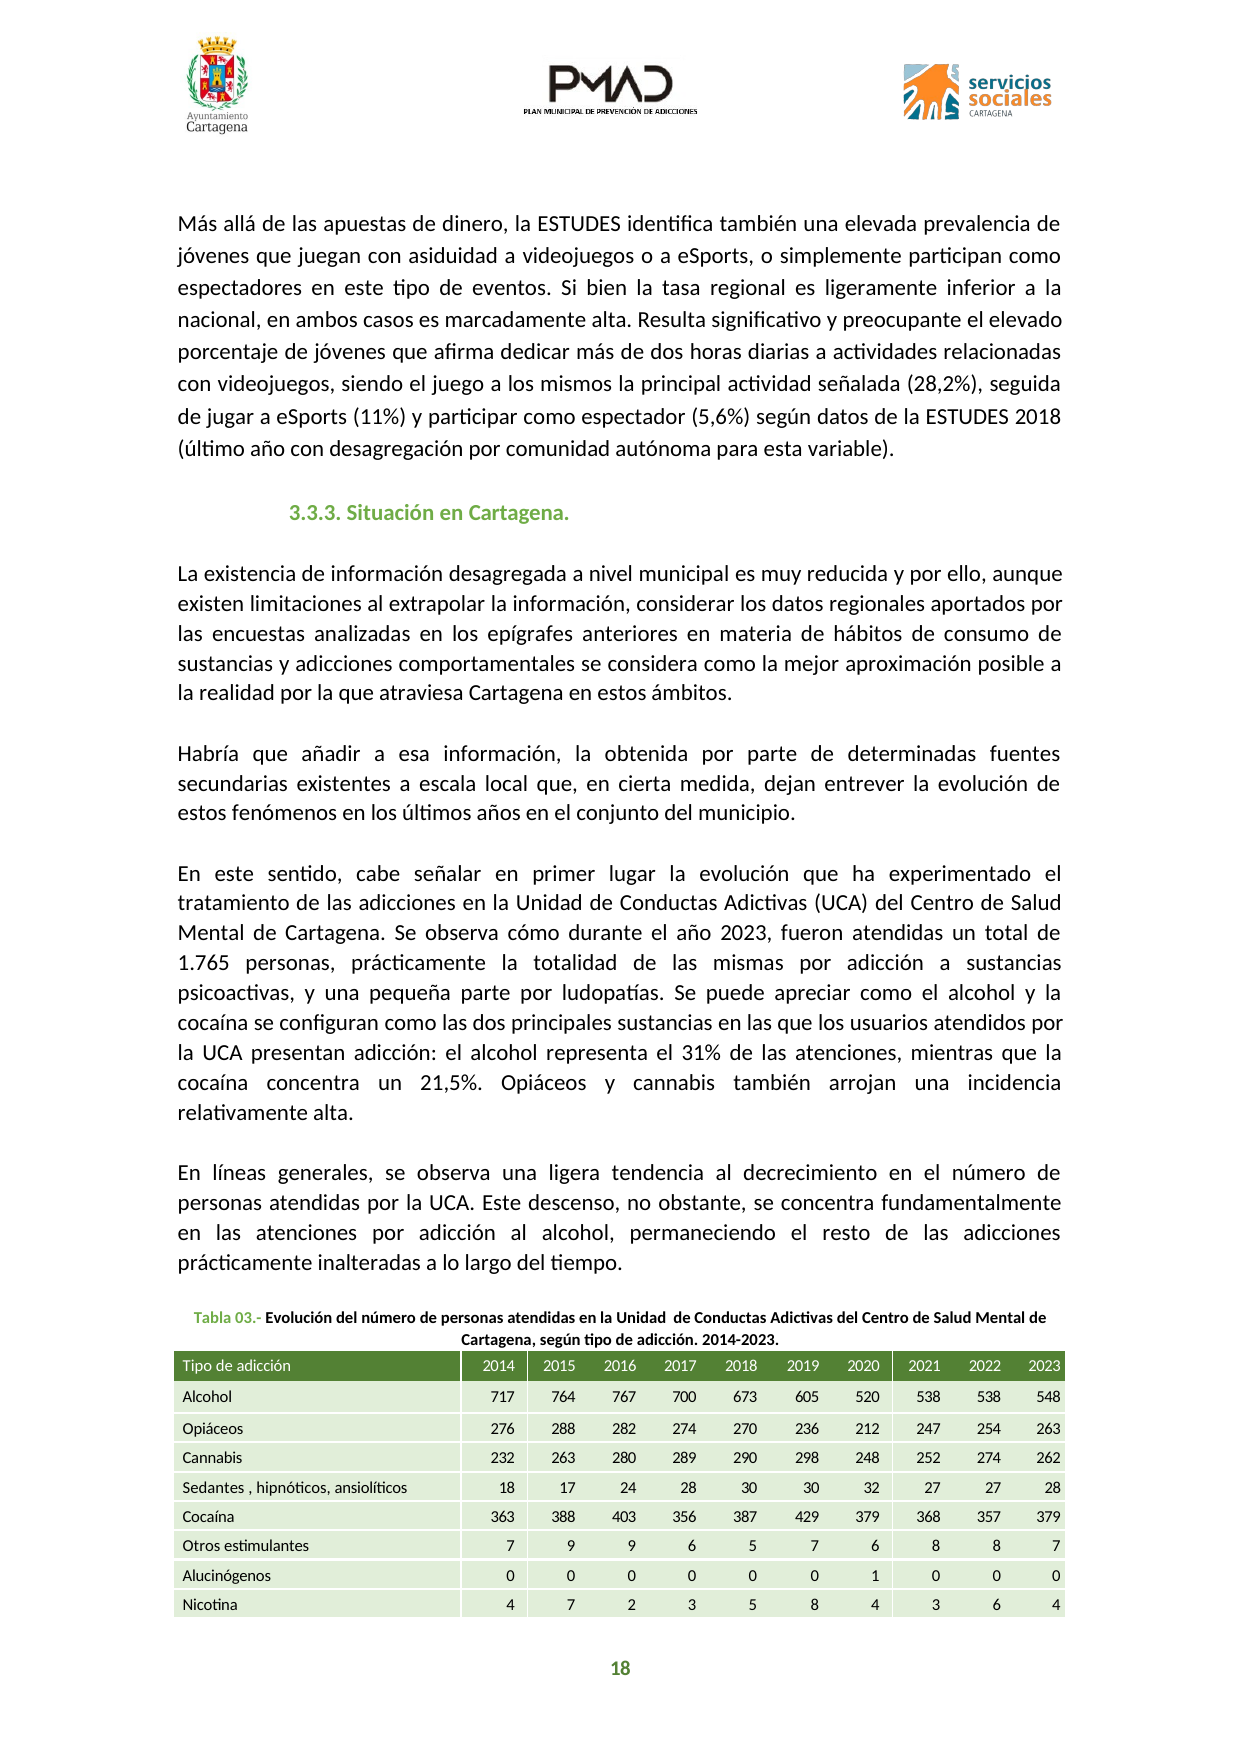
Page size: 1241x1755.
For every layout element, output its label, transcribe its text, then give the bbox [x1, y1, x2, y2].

table_cell 298 [770, 1443, 832, 1471]
table_header 2015 [528, 1351, 588, 1381]
table_cell 429 [770, 1502, 832, 1529]
table_cell 290 [709, 1443, 770, 1471]
table_cell 247 [893, 1414, 953, 1441]
table_cell 764 [528, 1381, 588, 1412]
table_header 2019 [770, 1351, 832, 1381]
table_cell 0 [528, 1561, 588, 1588]
table_cell 4 [832, 1590, 892, 1617]
table_cell 673 [709, 1381, 770, 1412]
table_cell 248 [832, 1443, 892, 1471]
table_cell 2 [588, 1590, 649, 1617]
table_cell 289 [649, 1443, 709, 1471]
table_cell Opiáceos [174, 1414, 460, 1441]
table_cell 3 [649, 1590, 709, 1617]
table_cell Sedantes , hipnóticos, ansiolíticos [174, 1473, 460, 1500]
table_cell 387 [709, 1502, 770, 1529]
table_header 2017 [649, 1351, 709, 1381]
text Habría que añadir a esa información, la obtenida por parte de determinadas fuentes secundarias existentes a escala local que, en cierta medida, dejan entrever la evolución de estos fenómenos en los últimos años en el conjunto del municipio. [177, 739, 1062, 827]
table_cell 0 [953, 1561, 1013, 1588]
table_cell 700 [649, 1381, 709, 1412]
table_cell Cocaína [174, 1502, 460, 1529]
table_cell 7 [770, 1531, 832, 1558]
table_cell 32 [832, 1473, 892, 1500]
table_cell 357 [953, 1502, 1013, 1529]
table_cell 232 [462, 1443, 527, 1471]
table_header 2014 [462, 1351, 527, 1381]
table_cell Alucinógenos [174, 1561, 460, 1588]
table_cell 605 [770, 1381, 832, 1412]
table_cell 4 [462, 1590, 527, 1617]
table_cell 276 [462, 1414, 527, 1441]
table_cell 5 [709, 1531, 770, 1558]
table_cell Alcohol [174, 1381, 460, 1412]
table_cell 18 [462, 1473, 527, 1500]
table_header 2022 [953, 1351, 1013, 1381]
table_cell 379 [832, 1502, 892, 1529]
table_cell 28 [1013, 1473, 1065, 1500]
table_cell 280 [588, 1443, 649, 1471]
table_cell 6 [649, 1531, 709, 1558]
table_cell 8 [953, 1531, 1013, 1558]
table_cell 270 [709, 1414, 770, 1441]
table_cell 368 [893, 1502, 953, 1529]
table_header 2023 [1013, 1351, 1065, 1381]
table_cell 0 [770, 1561, 832, 1588]
table_cell 403 [588, 1502, 649, 1529]
table_cell Otros estimulantes [174, 1531, 460, 1558]
table_cell 30 [770, 1473, 832, 1500]
text En este sentido, cabe señalar en primer lugar la evolución que ha experimentado el tratamiento de las adicciones en la Unidad de Conductas Adictivas (UCA) del Centro de Salud Mental de Cartagena. Se observa cómo durante el año 2023, fueron atendidas un total de 1.765 personas, prácticamente la totalidad de las mismas por adicción a sustancias psicoactivas, y una pequeña parte por ludopatías. Se puede apreciar como el alcohol y la cocaína se configuran como las dos principales sustancias en las que los usuarios atendidos por la UCA presentan adicción: el alcohol representa el 31% de las atenciones, mientras que la cocaína concentra un 21,5%. Opiáceos y cannabis también arrojan una incidencia relativamente alta. [177, 859, 1063, 1126]
table_cell 3 [893, 1590, 953, 1617]
table_cell 274 [649, 1414, 709, 1441]
table_cell 8 [893, 1531, 953, 1558]
table_cell 388 [528, 1502, 588, 1529]
table_header Tipo de adicción [174, 1351, 460, 1381]
text Tabla 03.- Evolución del número de personas atendidas en la Unidad de Conductas Adictivas del Centro de Salud Mental de Cartagena, según tipo de adicción. 2014-2023. [193, 1307, 1114, 1349]
table_cell 274 [953, 1443, 1013, 1471]
list Situación en Cartagena. [289, 498, 1241, 526]
table_cell 4 [1013, 1590, 1065, 1617]
table_cell 262 [1013, 1443, 1065, 1471]
table_cell 30 [709, 1473, 770, 1500]
table_cell 212 [832, 1414, 892, 1441]
table_cell 0 [588, 1561, 649, 1588]
table_cell 363 [462, 1502, 527, 1529]
table_cell 548 [1013, 1381, 1065, 1412]
table_cell 27 [893, 1473, 953, 1500]
table_cell 288 [528, 1414, 588, 1441]
table_cell 0 [893, 1561, 953, 1588]
table_cell 538 [953, 1381, 1013, 1412]
table_cell 0 [709, 1561, 770, 1588]
table_cell 263 [1013, 1414, 1065, 1441]
table_cell 520 [832, 1381, 892, 1412]
text En líneas generales, se observa una ligera tendencia al decrecimiento en el número de personas atendidas por la UCA. Este descenso, no obstante, se concentra fundamentalmente en las atenciones por adicción al alcohol, permaneciendo el resto de las adicciones prácticamente inalteradas a lo largo del tiempo. [177, 1158, 1063, 1276]
table_cell 7 [528, 1590, 588, 1617]
table_cell 282 [588, 1414, 649, 1441]
table_cell 9 [588, 1531, 649, 1558]
table_cell 252 [893, 1443, 953, 1471]
text La existencia de información desagregada a nivel municipal es muy reducida y por ello, aunque existen limitaciones al extrapolar la información, considerar los datos regionales aportados por las encuestas analizadas en los epígrafes anteriores en materia de hábitos de consumo de sustancias y adicciones comportamentales se considera como la mejor aproximación posible a la realidad por la que atraviesa Cartagena en estos ámbitos. [177, 559, 1063, 707]
table_cell 24 [588, 1473, 649, 1500]
table_cell 767 [588, 1381, 649, 1412]
table_cell 356 [649, 1502, 709, 1529]
table_cell 7 [462, 1531, 527, 1558]
table_cell 5 [709, 1590, 770, 1617]
table_cell 17 [528, 1473, 588, 1500]
table_cell 1 [832, 1561, 892, 1588]
table_cell 538 [893, 1381, 953, 1412]
table_cell 379 [1013, 1502, 1065, 1529]
table_header 2016 [588, 1351, 649, 1381]
table_cell 7 [1013, 1531, 1065, 1558]
table_header 2021 [893, 1351, 953, 1381]
table_cell 9 [528, 1531, 588, 1558]
table_cell 27 [953, 1473, 1013, 1500]
table_cell 0 [1013, 1561, 1065, 1588]
table_cell 6 [953, 1590, 1013, 1617]
table_cell 8 [770, 1590, 832, 1617]
table_cell Nicotina [174, 1590, 460, 1617]
text Más allá de las apuestas de dinero, la ESTUDES identifica también una elevada prevalencia de jóvenes que juegan con asiduidad a videojuegos o a eSports, o simplemente participan como espectadores en este tipo de eventos. Si bien la tasa regional es ligeramente inferior a la nacional, en ambos casos es marcadamente alta. Resulta significativo y preocupante el elevado porcentaje de jóvenes que afirma dedicar más de dos horas diarias a actividades relacionadas con videojuegos, siendo el juego a los mismos la principal actividad señalada (28,2%), seguida de jugar a eSports (11%) y participar como espectador (5,6%) según datos de la ESTUDES 2018 (último año con desagregación por comunidad autónoma para esta variable). [177, 209, 1063, 462]
table_cell 263 [528, 1443, 588, 1471]
table_cell 28 [649, 1473, 709, 1500]
table_cell 254 [953, 1414, 1013, 1441]
table_header 2018 [709, 1351, 770, 1381]
table_cell 0 [649, 1561, 709, 1588]
table_cell 6 [832, 1531, 892, 1558]
table_cell 0 [462, 1561, 527, 1588]
table_cell Cannabis [174, 1443, 460, 1471]
table_cell 717 [462, 1381, 527, 1412]
table_cell 236 [770, 1414, 832, 1441]
table_header 2020 [832, 1351, 892, 1381]
